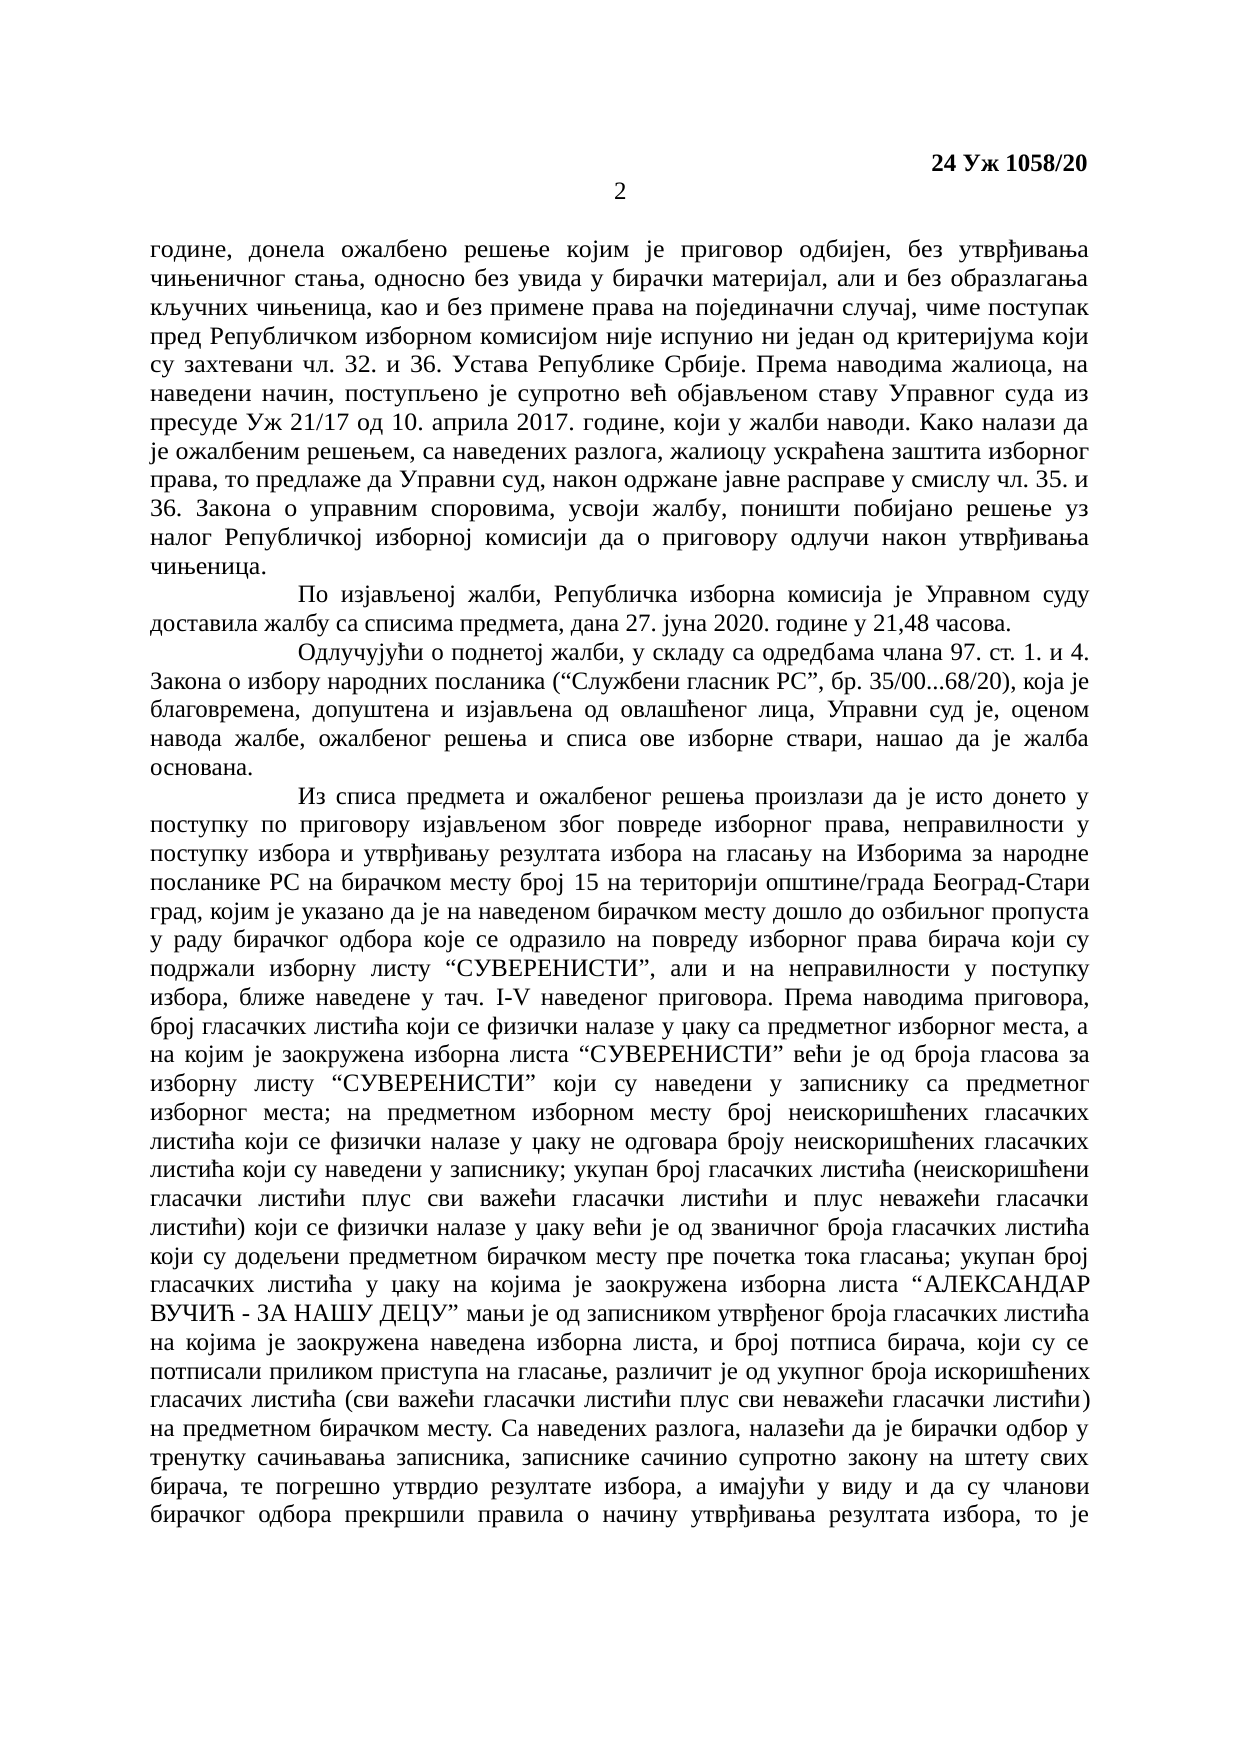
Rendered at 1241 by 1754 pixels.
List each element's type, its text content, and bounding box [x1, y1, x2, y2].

text По изјављеној жалби, Републичка изборна комисија је Управном суду доставила жалбу са списима предмета, дана 27. јуна 2020. године у 21,48 часова. [150, 579, 1090, 637]
text године, донела ожалбено решење којим је приговор одбијен, без утврђивања чињеничног стања, односно без увида у бирачки материјал, али и без образлагања кључних чињеница, као и без примене права на појединачни случај, чиме поступак пред Републичком изборном комисијом није испунио ни један од критеријума који су захтевани чл. 32. и 36. Устава Републике Србије. Према наводима жалиоца, на наведени начин, поступљено је супротно већ објављеном ставу Управног суда из пресуде Уж 21/17 од 10. априла 2017. године, који у жалби наводи. Како налази да је ожалбеним решењем, са наведених разлога, жалиоцу ускраћена заштита изборног права, то предлаже да Управни суд, након одржане јавне расправе у смислу чл. 35. и 36. Закона о управним споровима, усвоји жалбу, поништи побијано решење уз налог Републичкој изборној комисији да о приговору одлучи након утврђивања чињеница. [150, 234, 1090, 579]
text Из списа предмета и ожалбеног решења произлази да је исто донето у поступку по приговору изјављеном због повреде изборног права, неправилности у поступку избора и утврђивању резултата избора на гласању на Изборима за народне посланике РС на бирачком месту број 15 на територији општине/града Београд-Стари град, којим је указано да је на наведеном бирачком месту дошло до озбиљног пропуста у раду бирачког одбора које се одразило на повреду изборног права бирача који су подржали изборну листу “СУВЕРЕНИСТИ”, али и на неправилности у поступку избора, ближе наведене у тач. I-V наведеног приговора. Према наводима приговора, број гласачких листића који се физички налазе у џаку са предметног изборног места, а на којим је заокружена изборна листа “СУВЕРЕНИСТИ” већи је од броја гласова за изборну листу “СУВЕРЕНИСТИ” који су наведени у записнику са предметног изборног места; на предметном изборном месту број неискоришћених гласачких листића који се физички налазе у џаку не одговара броју неискоришћених гласачких листића који су наведени у записнику; укупан број гласачких листића (неискоришћени гласачки листићи плус сви важећи гласачки листићи и плус неважећи гласачки листићи) који се физички налазе у џаку већи је од званичног броја гласачких листића који су додељени предметном бирачком месту пре почетка тока гласања; укупан број гласачких листића у џаку на којима је заокружена изборна листа “АЛЕКСАНДАР ВУЧИЋ - ЗА НАШУ ДЕЦУ” мањи је од записником утврђеног броја гласачких листића на којима је заокружена наведена изборна листа, и број потписа бирача, који су се потписали приликом приступа на гласање, различит је од укупног броја искоришћених гласачих листића (сви важећи гласачки листићи плус сви неважећи гласачки листићи) на предметном бирачком месту. Са наведених разлога, налазећи да је бирачки одбор у тренутку сачињавања записника, записнике сачинио супротно закону на штету свих бирача, те погрешно утврдио резултате избора, а имајући у виду и да су чланови бирачког одбора прекршили правила о начину утврђивања резултата избора, то је [150, 781, 1090, 1528]
text Одлучујући о поднетој жалби, у складу са одредбама члана 97. ст. 1. и 4. Закона о избору народних посланика (“Службени гласник РС”, бр. 35/00...68/20), која је благовремена, допуштена и изјављена од овлашћеног лица, Управни суд је, оценом навода жалбе, ожалбеног решења и списа ове изборне ствари, нашао да је жалба основана. [150, 637, 1090, 781]
